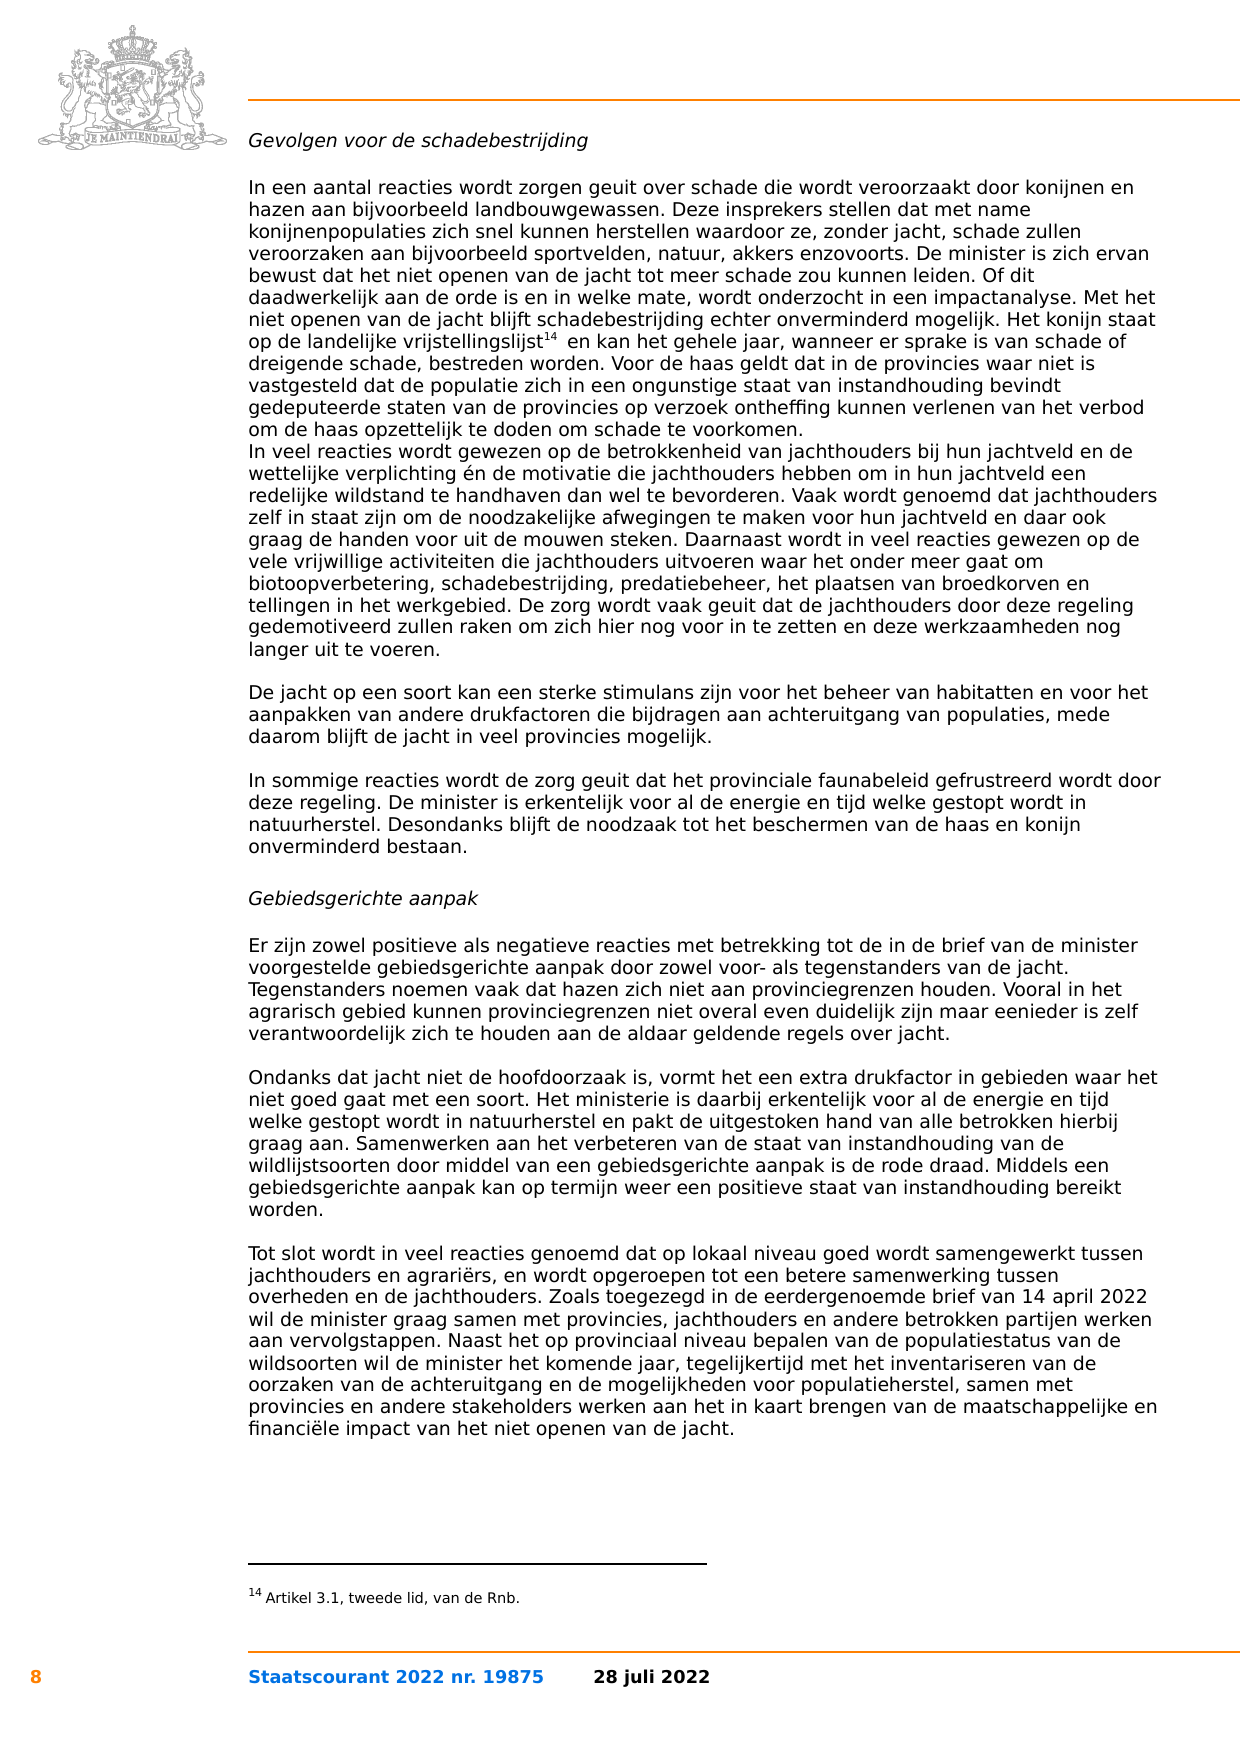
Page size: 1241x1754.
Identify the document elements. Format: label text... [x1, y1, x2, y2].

text Artikel 3.1, tweede lid, van de Rnb. [248, 1586, 1163, 1608]
text Tot slot wordt in veel reacties genoemd dat op lokaal niveau goed wordt samengewerkt tussen jachthouders en agrariërs, en wordt opgeroepen tot een betere samenwerking tussen overheden en de jachthouders. Zoals toegezegd in de eerdergenoemde brief van 14 april 2022 wil de minister graag samen met provincies, jachthouders en andere betrokken partijen werken aan vervolgstappen. Naast het op provinciaal niveau bepalen van de populatiestatus van de wildsoorten wil de minister het komende jaar, tegelijkertijd met het inventariseren van de oorzaken van de achteruitgang en de mogelijkheden voor populatieherstel, samen met provincies en andere stakeholders werken aan het in kaart brengen van de maatschappelijke en financiële impact van het niet openen van de jacht. [248, 1242, 1163, 1440]
text Er zijn zowel positieve als negatieve reacties met betrekking tot de in de brief van de minister voorgestelde gebiedsgerichte aanpak door zowel voor- als tegenstanders van de jacht. Tegenstanders noemen vaak dat hazen zich niet aan provinciegrenzen houden. Vooral in het agrarisch gebied kunnen provinciegrenzen niet overal even duidelijk zijn maar eenieder is zelf verantwoordelijk zich te houden aan de aldaar geldende regels over jacht. [248, 935, 1163, 1045]
subtitle Gevolgen voor de schadebestrijding [248, 130, 1163, 152]
subtitle Gebiedsgerichte aanpak [248, 888, 1163, 910]
text De jacht op een soort kan een sterke stimulans zijn voor het beheer van habitatten en voor het aanpakken van andere drukfactoren die bijdragen aan achteruitgang van populaties, mede daarom blijft de jacht in veel provincies mogelijk. [248, 682, 1163, 748]
text Ondanks dat jacht niet de hoofdoorzaak is, vormt het een extra drukfactor in gebieden waar het niet goed gaat met een soort. Het ministerie is daarbij erkentelijk voor al de energie en tijd welke gestopt wordt in natuurherstel en pakt de uitgestoken hand van alle betrokken hierbij graag aan. Samenwerken aan het verbeteren van de staat van instandhouding van de wildlijstsoorten door middel van een gebiedsgerichte aanpak is de rode draad. Middels een gebiedsgerichte aanpak kan op termijn weer een positieve staat van instandhouding bereikt worden. [248, 1067, 1163, 1221]
text In veel reacties wordt gewezen op de betrokkenheid van jachthouders bij hun jachtveld en de wettelijke verplichting én de motivatie die jachthouders hebben om in hun jachtveld een redelijke wildstand te handhaven dan wel te bevorderen. Vaak wordt genoemd dat jachthouders zelf in staat zijn om de noodzakelijke afwegingen te maken voor hun jachtveld en daar ook graag de handen voor uit de mouwen steken. Daarnaast wordt in veel reacties gewezen op de vele vrijwillige activiteiten die jachthouders uitvoeren waar het onder meer gaat om biotoopverbetering, schadebestrijding, predatiebeheer, het plaatsen van broedkorven en tellingen in het werkgebied. De zorg wordt vaak geuit dat de jachthouders door deze regeling gedemotiveerd zullen raken om zich hier nog voor in te zetten en deze werkzaamheden nog langer uit te voeren. [248, 441, 1163, 660]
text In sommige reacties wordt de zorg geuit dat het provinciale faunabeleid gefrustreerd wordt door deze regeling. De minister is erkentelijk voor al de energie en tijd welke gestopt wordt in natuurherstel. Desondanks blijft de noodzaak tot het beschermen van de haas en konijn onverminderd bestaan. [248, 770, 1163, 858]
picture [38, 25, 227, 150]
text In een aantal reacties wordt zorgen geuit over schade die wordt veroorzaakt door konijnen en hazen aan bijvoorbeeld landbouwgewassen. Deze insprekers stellen dat met name konijnenpopulaties zich snel kunnen herstellen waardoor ze, zonder jacht, schade zullen veroorzaken aan bijvoorbeeld sportvelden, natuur, akkers enzovoorts. De minister is zich ervan bewust dat het niet openen van de jacht tot meer schade zou kunnen leiden. Of dit daadwerkelijk aan de orde is en in welke mate, wordt onderzocht in een impactanalyse. Met het niet openen van de jacht blijft schadebestrijding echter onverminderd mogelijk. Het konijn staat op de landelijke vrijstellingslijst en kan het gehele jaar, wanneer er sprake is van schade of dreigende schade, bestreden worden. Voor de haas geldt dat in de provincies waar niet is vastgesteld dat de populatie zich in een ongunstige staat van instandhouding bevindt gedeputeerde staten van de provincies op verzoek ontheffing kunnen verlenen van het verbod om de haas opzettelijk te doden om schade te voorkomen. [248, 177, 1163, 441]
